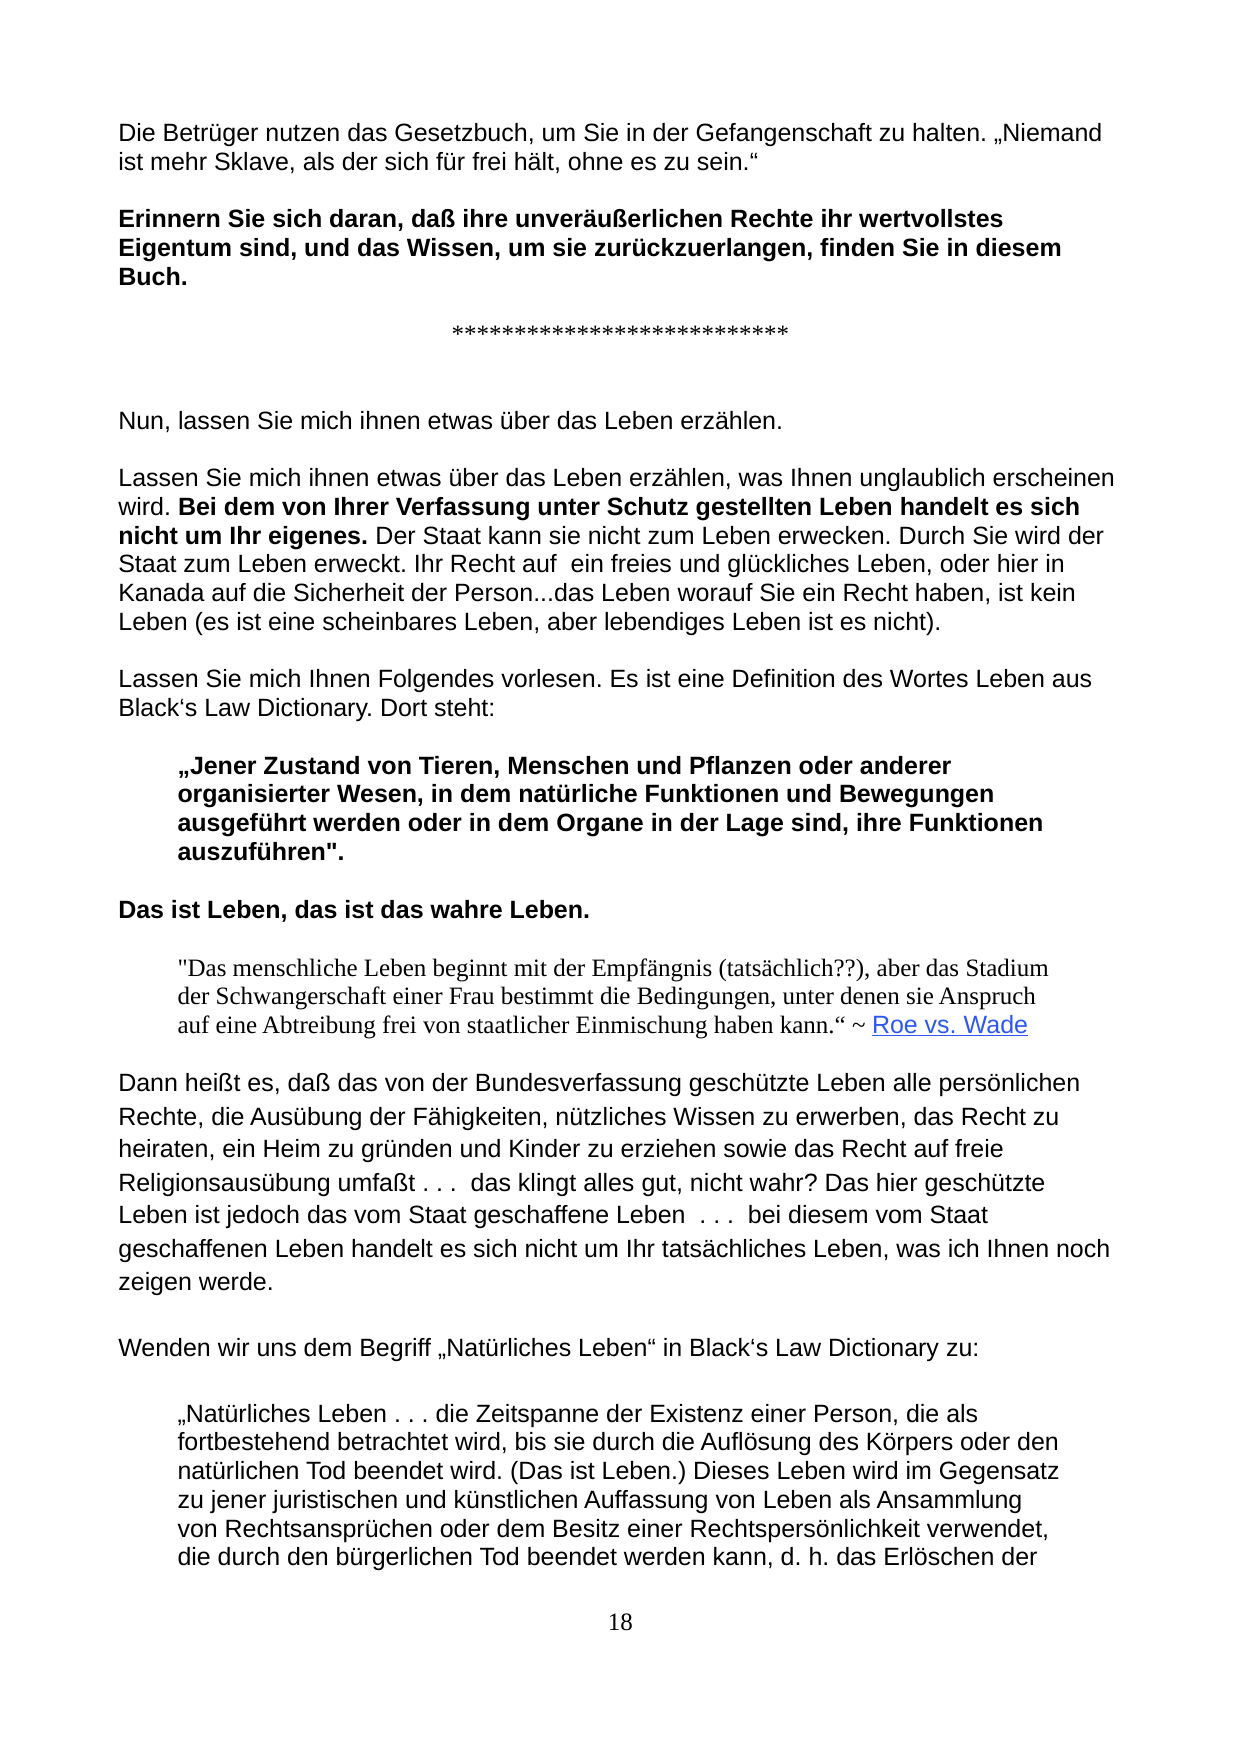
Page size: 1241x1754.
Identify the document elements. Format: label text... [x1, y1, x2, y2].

text Nun, lassen Sie mich ihnen etwas über das Leben erzählen. [118, 406, 1122, 434]
text *************************** [118, 319, 1122, 348]
text „Natürliches Leben . . . die Zeitspanne der Existenz einer Person, die als fortbestehend betrachtet wird, bis sie durch die Auflösung des Körpers oder den natürlichen Tod beendet wird. (Das ist Leben.) Dieses Leben wird im Gegensatz zu jener juristischen und künstlichen Auffassung von Leben als Ansammlung von Rechtsansprüchen oder dem Besitz einer Rechtspersönlichkeit verwendet, die durch den bürgerlichen Tod beendet werden kann, d. h. das Erlöschen der [177, 1399, 1063, 1571]
text „Jener Zustand von Tieren, Menschen und Pflanzen oder anderer organisierter Wesen, in dem natürliche Funktionen und Bewegungen ausgeführt werden oder in dem Organe in der Lage sind, ihre Funktionen auszuführen". [177, 751, 1063, 866]
text Lassen Sie mich ihnen etwas über das Leben erzählen, was Ihnen unglaublich erscheinen wird. Bei dem von Ihrer Verfassung unter Schutz gestellten Leben handelt es sich nicht um Ihr eigenes. Der Staat kann sie nicht zum Leben erwecken. Durch Sie wird der Staat zum Leben erweckt. Ihr Recht auf ein freies und glückliches Leben, oder hier in Kanada auf die Sicherheit der Person...das Leben worauf Sie ein Recht haben, ist kein Leben (es ist eine scheinbares Leben, aber lebendiges Leben ist es nicht). [118, 463, 1122, 636]
text Wenden wir uns dem Begriff „Natürliches Leben“ in Black‘s Law Dictionary zu: [118, 1333, 1122, 1361]
text Erinnern Sie sich daran, daß ihre unveräußerlichen Rechte ihr wertvollstes Eigentum sind, und das Wissen, um sie zurückzuerlangen, finden Sie in diesem Buch. [118, 204, 1122, 291]
text Dann heißt es, daß das von der Bundesverfassung geschützte Leben alle persönlichen Rechte, die Ausübung der Fähigkeiten, nützliches Wissen zu erwerben, das Recht zu heiraten, ein Heim zu gründen und Kinder zu erziehen sowie das Recht auf freie Religionsausübung umfaßt . . . das klingt alles gut, nicht wahr? Das hier geschützte Leben ist jedoch das vom Staat geschaffene Leben . . . bei diesem vom Staat geschaffenen Leben handelt es sich nicht um Ihr tatsächliches Leben, was ich Ihnen noch zeigen werde. [118, 1068, 1122, 1295]
text Lassen Sie mich Ihnen Folgendes vorlesen. Es ist eine Definition des Wortes Leben aus Black‘s Law Dictionary. Dort steht: [118, 664, 1122, 722]
text "Das menschliche Leben beginnt mit der Empfängnis (tatsächlich??), aber das Stadium der Schwangerschaft einer Frau bestimmt die Bedingungen, unter denen sie Anspruch auf eine Abtreibung frei von staatlicher Einmischung haben kann.“ ~ Roe vs. Wade [177, 953, 1063, 1039]
text Die Betrüger nutzen das Gesetzbuch, um Sie in der Gefangenschaft zu halten. „Niemand ist mehr Sklave, als der sich für frei hält, ohne es zu sein.“ [118, 118, 1122, 176]
text Das ist Leben, das ist das wahre Leben. [118, 895, 1122, 924]
